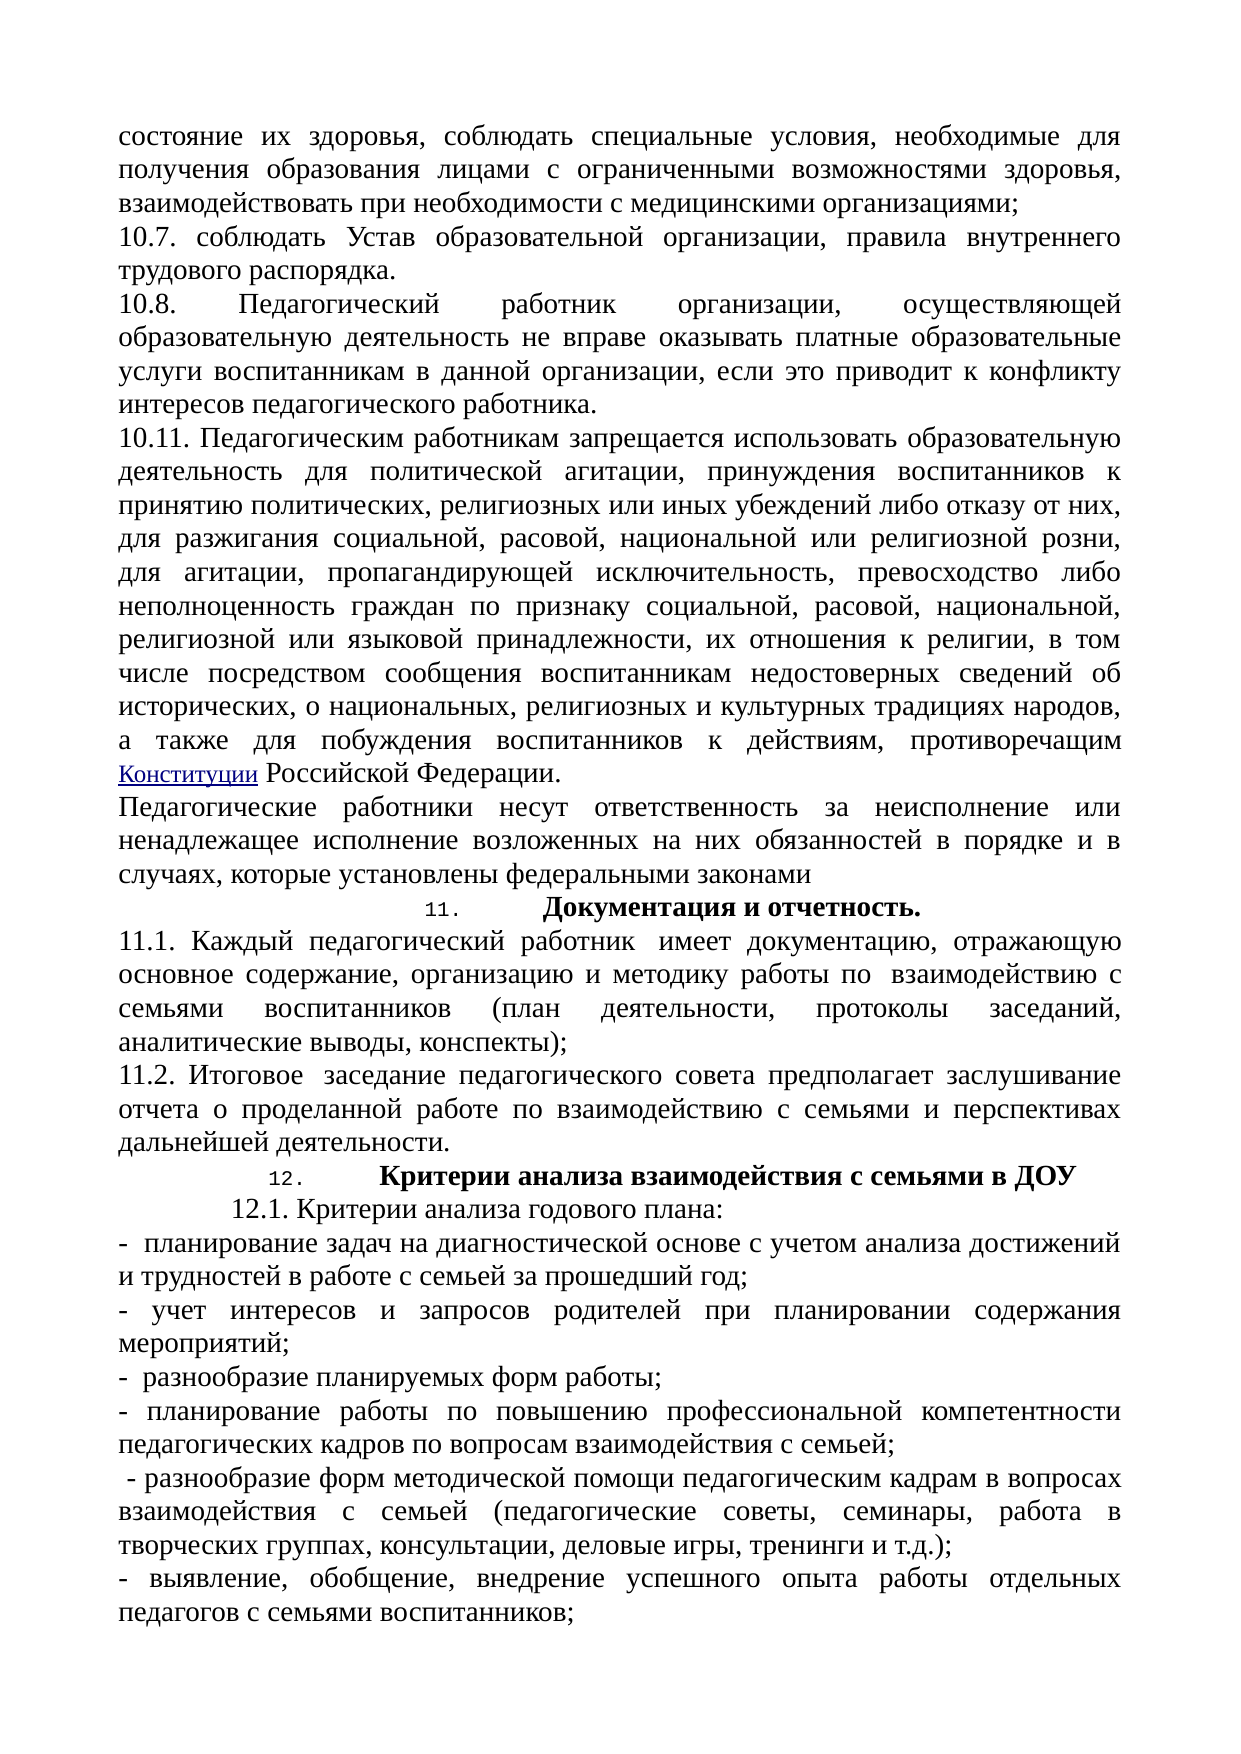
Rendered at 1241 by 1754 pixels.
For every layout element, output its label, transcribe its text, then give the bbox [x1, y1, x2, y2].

text 12.1. Критерии анализа годового плана: [231, 1191, 1122, 1225]
list Критерии анализа взаимодействия с семьями в ДОУ [231, 1158, 1122, 1191]
text - планирование работы по повышению профессиональной компетентности педагогических кадров по вопросам взаимодействия с семьей; [118, 1393, 1122, 1460]
text - разнообразие планируемых форм работы; [118, 1359, 1122, 1393]
text 11.1. Каждый педагогический работник имеет документацию, отражающую основное содержание, организацию и методику работы по взаимодействию с семьями воспитанников (план деятельности, протоколы заседаний, аналитические выводы, конспекты); [118, 923, 1122, 1057]
text Педагогические работники несут ответственность за неисполнение или ненадлежащее исполнение возложенных на них обязанностей в порядке и в случаях, которые установлены федеральными законами [118, 789, 1122, 889]
text - разнообразие форм методической помощи педагогиче­ским кадрам в вопросах взаимодействия с семьей (педагогиче­ские советы, семинары, работа в творческих группах, консультации, деловые игры, тренинги и т.д.); [118, 1460, 1122, 1560]
text - учет интересов и запросов родителей при планировании содержания мероприятий; [118, 1292, 1122, 1359]
text состояние их здоровья, соблюдать специальные условия, необходимые для получения образования лицами с ограниченными возможностями здоровья, взаимодействовать при необходимости с медицинскими организациями; [118, 118, 1122, 219]
text 11.2. Итоговое заседание педагогического совета предполагает заслушивание отчета о проделанной работе по взаимодействию с семьями и перспективах дальнейшей деятельности. [118, 1057, 1122, 1158]
text 10.8. Педагогический работник организации, осуществляющей образовательную деятельность не вправе оказывать платные образовательные услуги воспитанникам в данной организации, если это приводит к конфликту интересов педагогического работника. [118, 286, 1122, 420]
text 10.11. Педагогическим работникам запрещается использовать образовательную деятельность для политической агитации, принуждения воспитанников к принятию политических, религиозных или иных убеждений либо отказу от них, для разжигания социальной, расовой, национальной или религиозной розни, для агитации, пропагандирующей исключительность, превосходство либо неполноценность граждан по признаку социальной, расовой, национальной, религиозной или языковой принадлежности, их отношения к религии, в том числе посредством сообщения воспитанникам недостоверных сведений об исторических, о национальных, религиозных и культурных традициях народов, а также для побуждения воспитанников к действиям, противоречащим Конституции Российской Федерации. [118, 420, 1122, 789]
text 10.7. соблюдать Устав образовательной организации, правила внутреннего трудового распорядка. [118, 219, 1122, 286]
text - выявление, обобщение, внедрение успешного опыта работы отдельных педагогов с семьями воспитанников; [118, 1560, 1122, 1627]
text - планирование задач на диагностической основе с учетом анализа достижений и трудностей в работе с семьей за прошедший год; [118, 1225, 1122, 1292]
list Документация и отчетность. [231, 889, 1122, 923]
